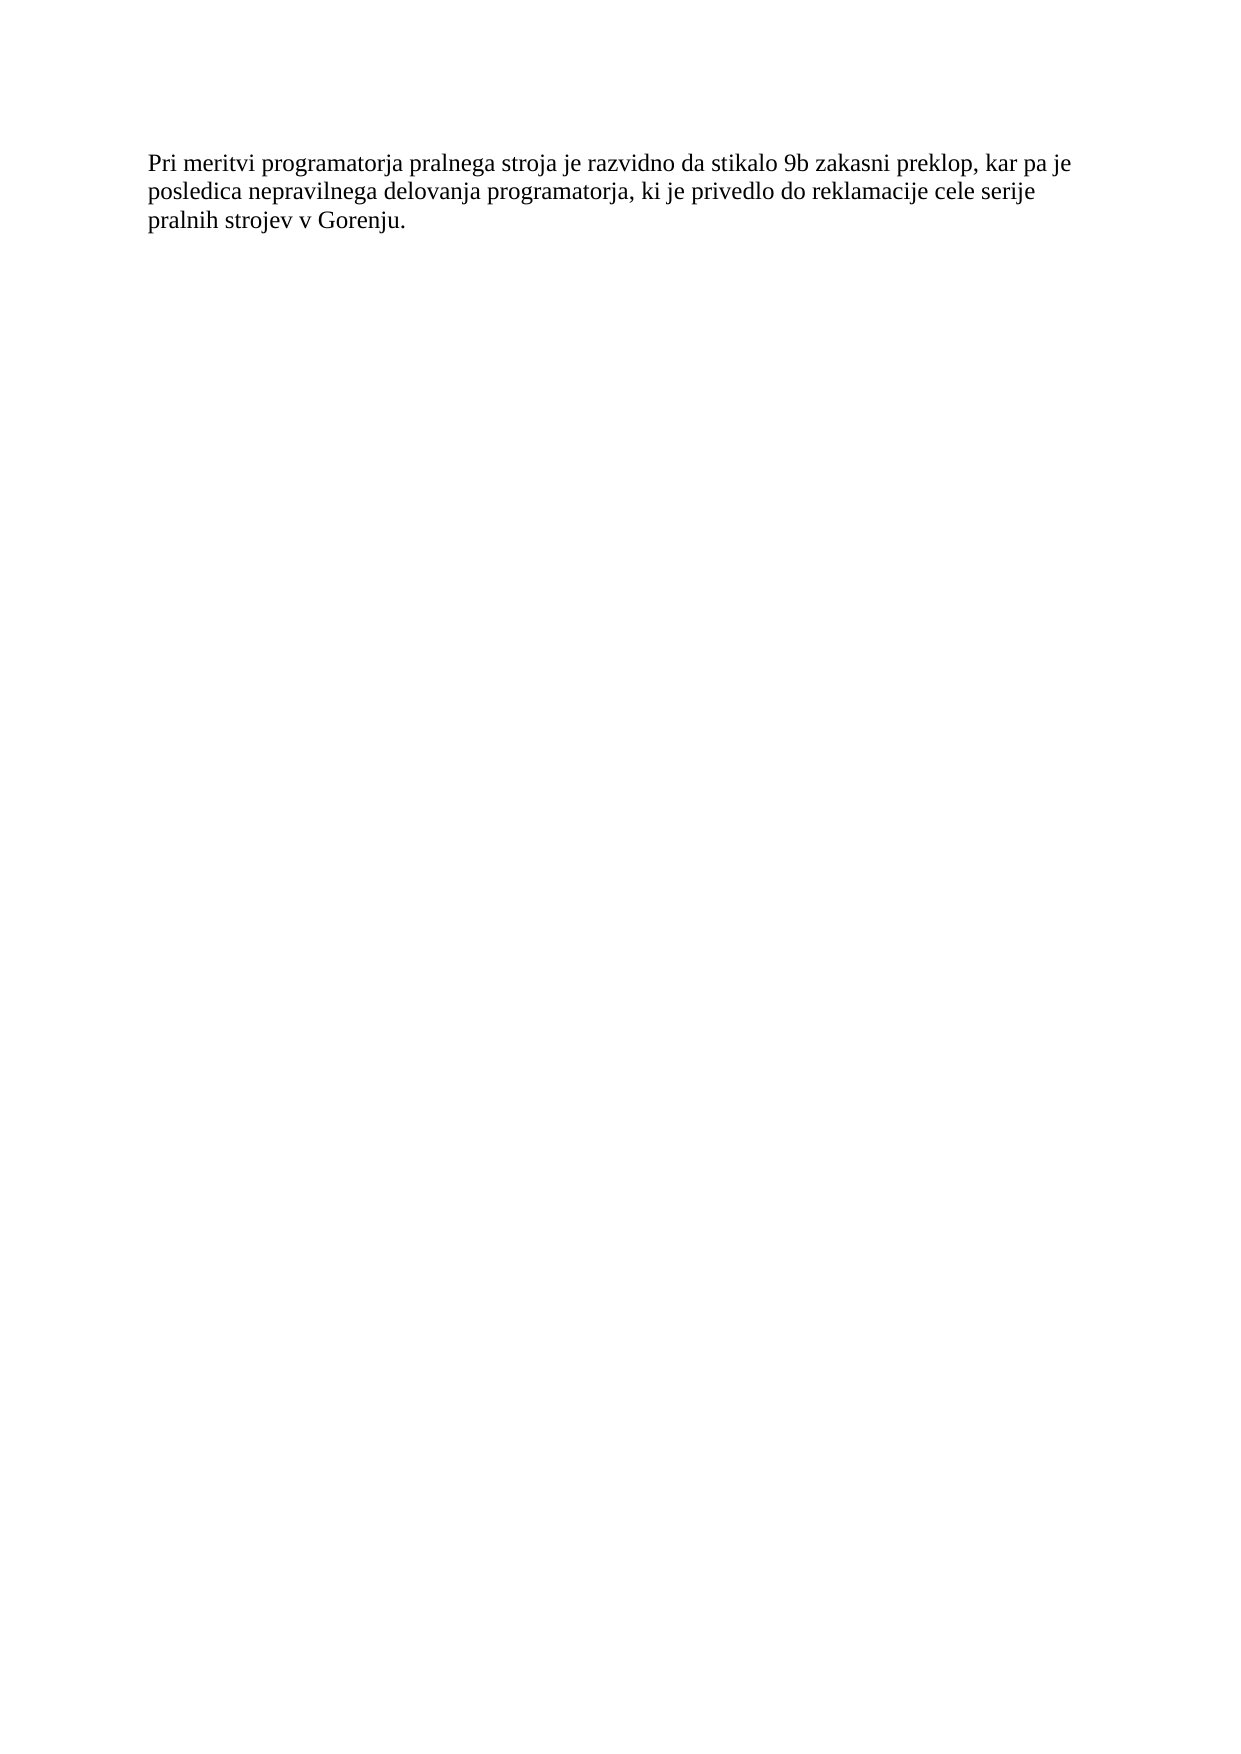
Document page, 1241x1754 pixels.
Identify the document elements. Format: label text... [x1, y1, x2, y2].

text Pri meritvi programatorja pralnega stroja je razvidno da stikalo 9b zakasni preklop, kar pa je posledica nepravilnega delovanja programatorja, ki je privedlo do reklamacije cele serije pralnih strojev v Gorenju. [148, 148, 1093, 234]
